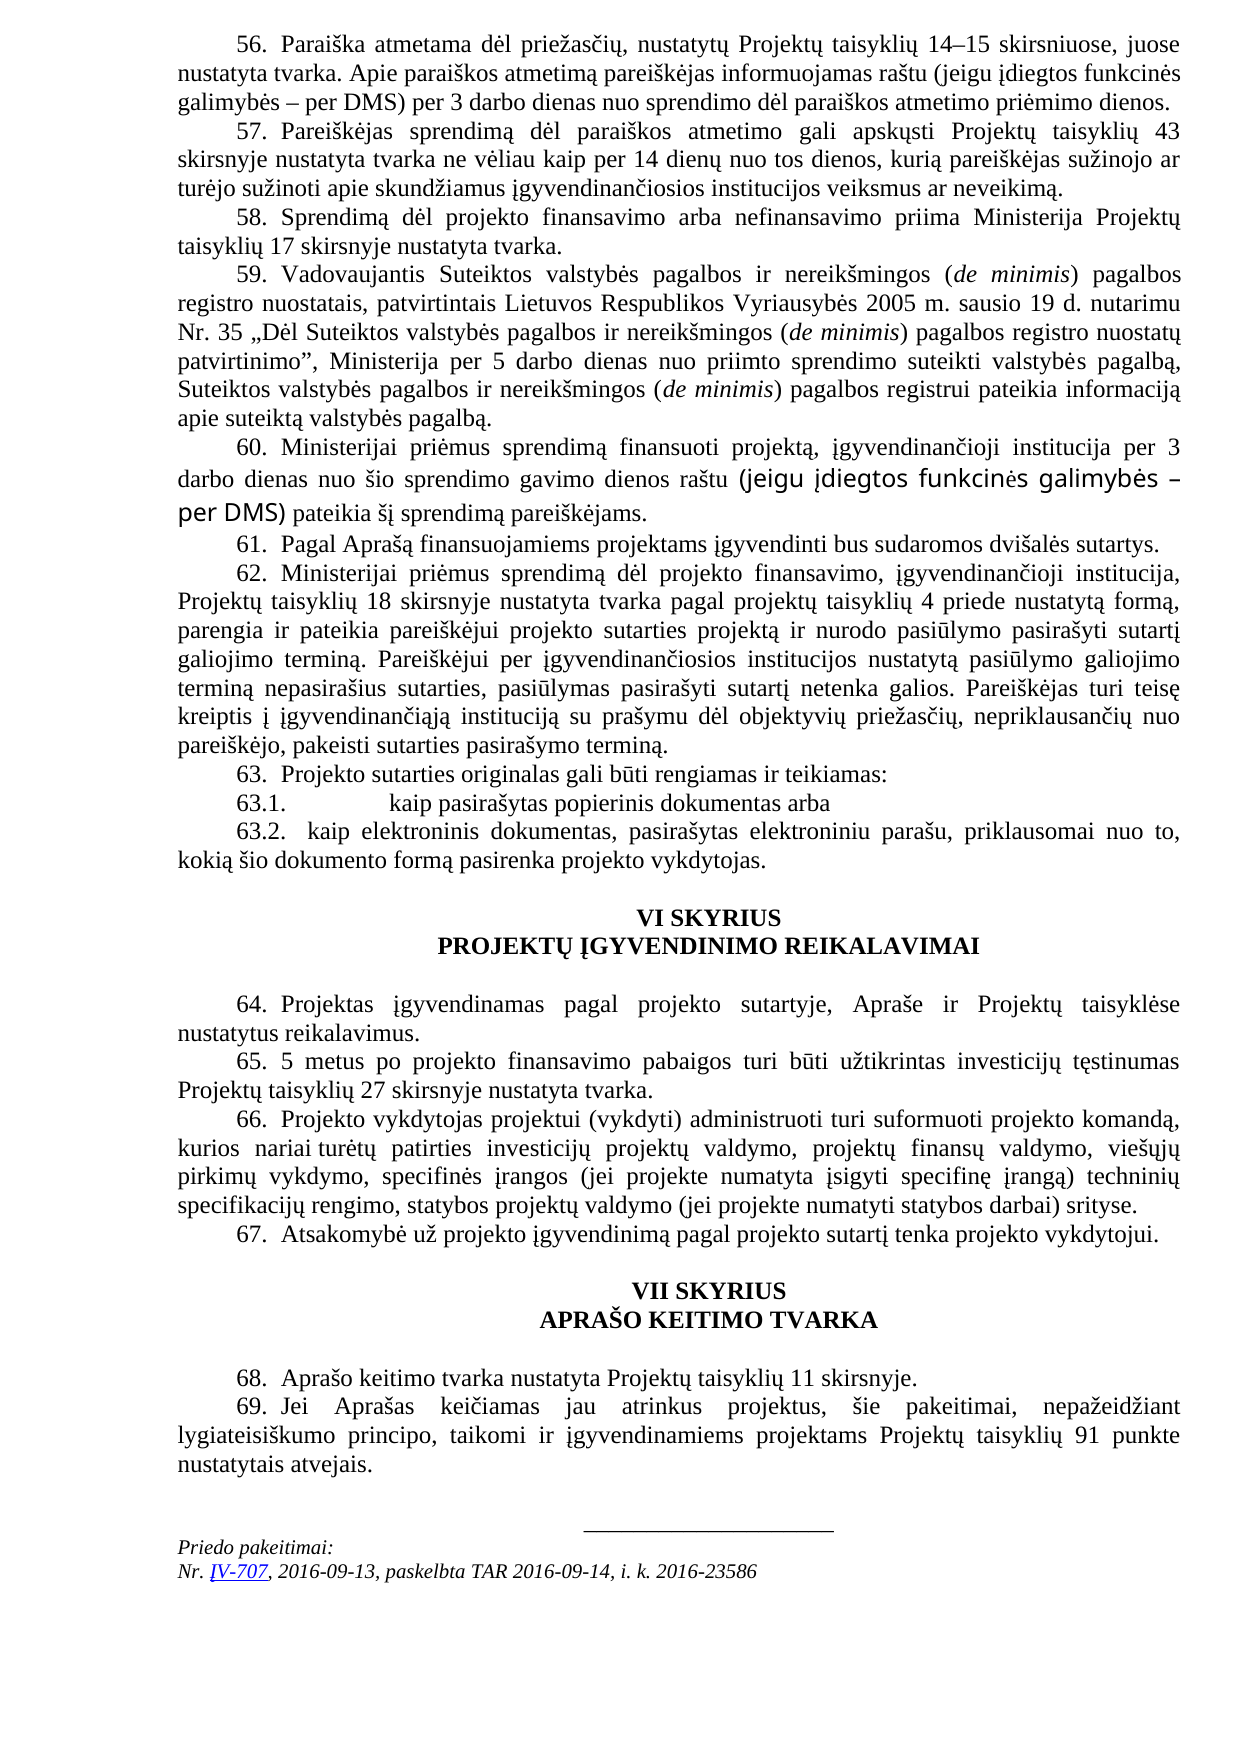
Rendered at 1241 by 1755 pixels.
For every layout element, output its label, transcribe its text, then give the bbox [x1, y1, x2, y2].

text 60. Ministerijai priėmus sprendimą finansuoti projektą, įgyvendinančioji institucija per 3 darbo dienas nuo šio sprendimo gavimo dienos raštu (jeigu įdiegtos funkcinės galimybės – per DMS) pateikia šį sprendimą pareiškėjams. [177, 432, 1181, 529]
text 63.2. kaip elektroninis dokumentas, pasirašytas elektroniniu parašu, priklausomai nuo to, kokią šio dokumento formą pasirenka projekto vykdytojas. [177, 816, 1181, 874]
text ____________________ [177, 1506, 1181, 1535]
text PROJEKTŲ ĮGYVENDINIMO REIKALAVIMAI [177, 931, 1181, 960]
text 63. Projekto sutarties originalas gali būti rengiamas ir teikiamas: [177, 759, 1181, 788]
text 63.1. kaip pasirašytas popierinis dokumentas arba [236, 788, 1181, 816]
text 57. Pareiškėjas sprendimą dėl paraiškos atmetimo gali apskųsti Projektų taisyklių 43 skirsnyje nustatyta tvarka ne vėliau kaip per 14 dienų nuo tos dienos, kurią pareiškėjas sužinojo ar turėjo sužinoti apie skundžiamus įgyvendinančiosios institucijos veiksmus ar neveikimą. [177, 116, 1181, 202]
text Priedo pakeitimai: [177, 1535, 1181, 1559]
text 69. Jei Aprašas keičiamas jau atrinkus projektus, šie pakeitimai, nepažeidžiant lygiateisiškumo principo, taikomi ir įgyvendinamiems projektams Projektų taisyklių 91 punkte nustatytais atvejais. [177, 1391, 1181, 1478]
text 67. Atsakomybė už projekto įgyvendinimą pagal projekto sutartį tenka projekto vykdytojui. [177, 1219, 1181, 1248]
text Nr. ĮV-707, 2016-09-13, paskelbta TAR 2016-09-14, i. k. 2016-23586 [177, 1559, 1181, 1583]
text VI SKYRIUS [177, 903, 1181, 931]
text 59. Vadovaujantis Suteiktos valstybės pagalbos ir nereikšmingos (de minimis) pagalbos registro nuostatais, patvirtintais Lietuvos Respublikos Vyriausybės 2005 m. sausio 19 d. nutarimu Nr. 35 „Dėl Suteiktos valstybės pagalbos ir nereikšmingos (de minimis) pagalbos registro nuostatų patvirtinimo”, Ministerija per 5 darbo dienas nuo priimto sprendimo suteikti valstybės pagalbą, Suteiktos valstybės pagalbos ir nereikšmingos (de minimis) pagalbos registrui pateikia informaciją apie suteiktą valstybės pagalbą. [177, 259, 1181, 432]
text 64. Projektas įgyvendinamas pagal projekto sutartyje, Apraše ir Projektų taisyklėse nustatytus reikalavimus. [177, 989, 1181, 1046]
text 68. Aprašo keitimo tvarka nustatyta Projektų taisyklių 11 skirsnyje. [177, 1363, 1181, 1391]
text 65. 5 metus po projekto finansavimo pabaigos turi būti užtikrintas investicijų tęstinumas Projektų taisyklių 27 skirsnyje nustatyta tvarka. [177, 1046, 1181, 1104]
text APRAŠO KEITIMO TVARKA [177, 1305, 1181, 1334]
text VII SKYRIUS [177, 1276, 1181, 1305]
text 56. Paraiška atmetama dėl priežasčių, nustatytų Projektų taisyklių 14–15 skirsniuose, juose nustatyta tvarka. Apie paraiškos atmetimą pareiškėjas informuojamas raštu (jeigu įdiegtos funkcinės galimybės – per DMS) per 3 darbo dienas nuo sprendimo dėl paraiškos atmetimo priėmimo dienos. [177, 29, 1181, 116]
text 66. Projekto vykdytojas projektui (vykdyti) administruoti turi suformuoti projekto komandą, kurios nariai turėtų patirties investicijų projektų valdymo, projektų finansų valdymo, viešųjų pirkimų vykdymo, specifinės įrangos (jei projekte numatyta įsigyti specifinę įrangą) techninių specifikacijų rengimo, statybos projektų valdymo (jei projekte numatyti statybos darbai) srityse. [177, 1104, 1181, 1219]
text 62. Ministerijai priėmus sprendimą dėl projekto finansavimo, įgyvendinančioji institucija, Projektų taisyklių 18 skirsnyje nustatyta tvarka pagal projektų taisyklių 4 priede nustatytą formą, parengia ir pateikia pareiškėjui projekto sutarties projektą ir nurodo pasiūlymo pasirašyti sutartį galiojimo terminą. Pareiškėjui per įgyvendinančiosios institucijos nustatytą pasiūlymo galiojimo terminą nepasirašius sutarties, pasiūlymas pasirašyti sutartį netenka galios. Pareiškėjas turi teisę kreiptis į įgyvendinančiąją instituciją su prašymu dėl objektyvių priežasčių, nepriklausančių nuo pareiškėjo, pakeisti sutarties pasirašymo terminą. [177, 558, 1181, 759]
text 61. Pagal Aprašą finansuojamiems projektams įgyvendinti bus sudaromos dvišalės sutartys. [177, 529, 1181, 558]
text 58. Sprendimą dėl projekto finansavimo arba nefinansavimo priima Ministerija Projektų taisyklių 17 skirsnyje nustatyta tvarka. [177, 202, 1181, 259]
